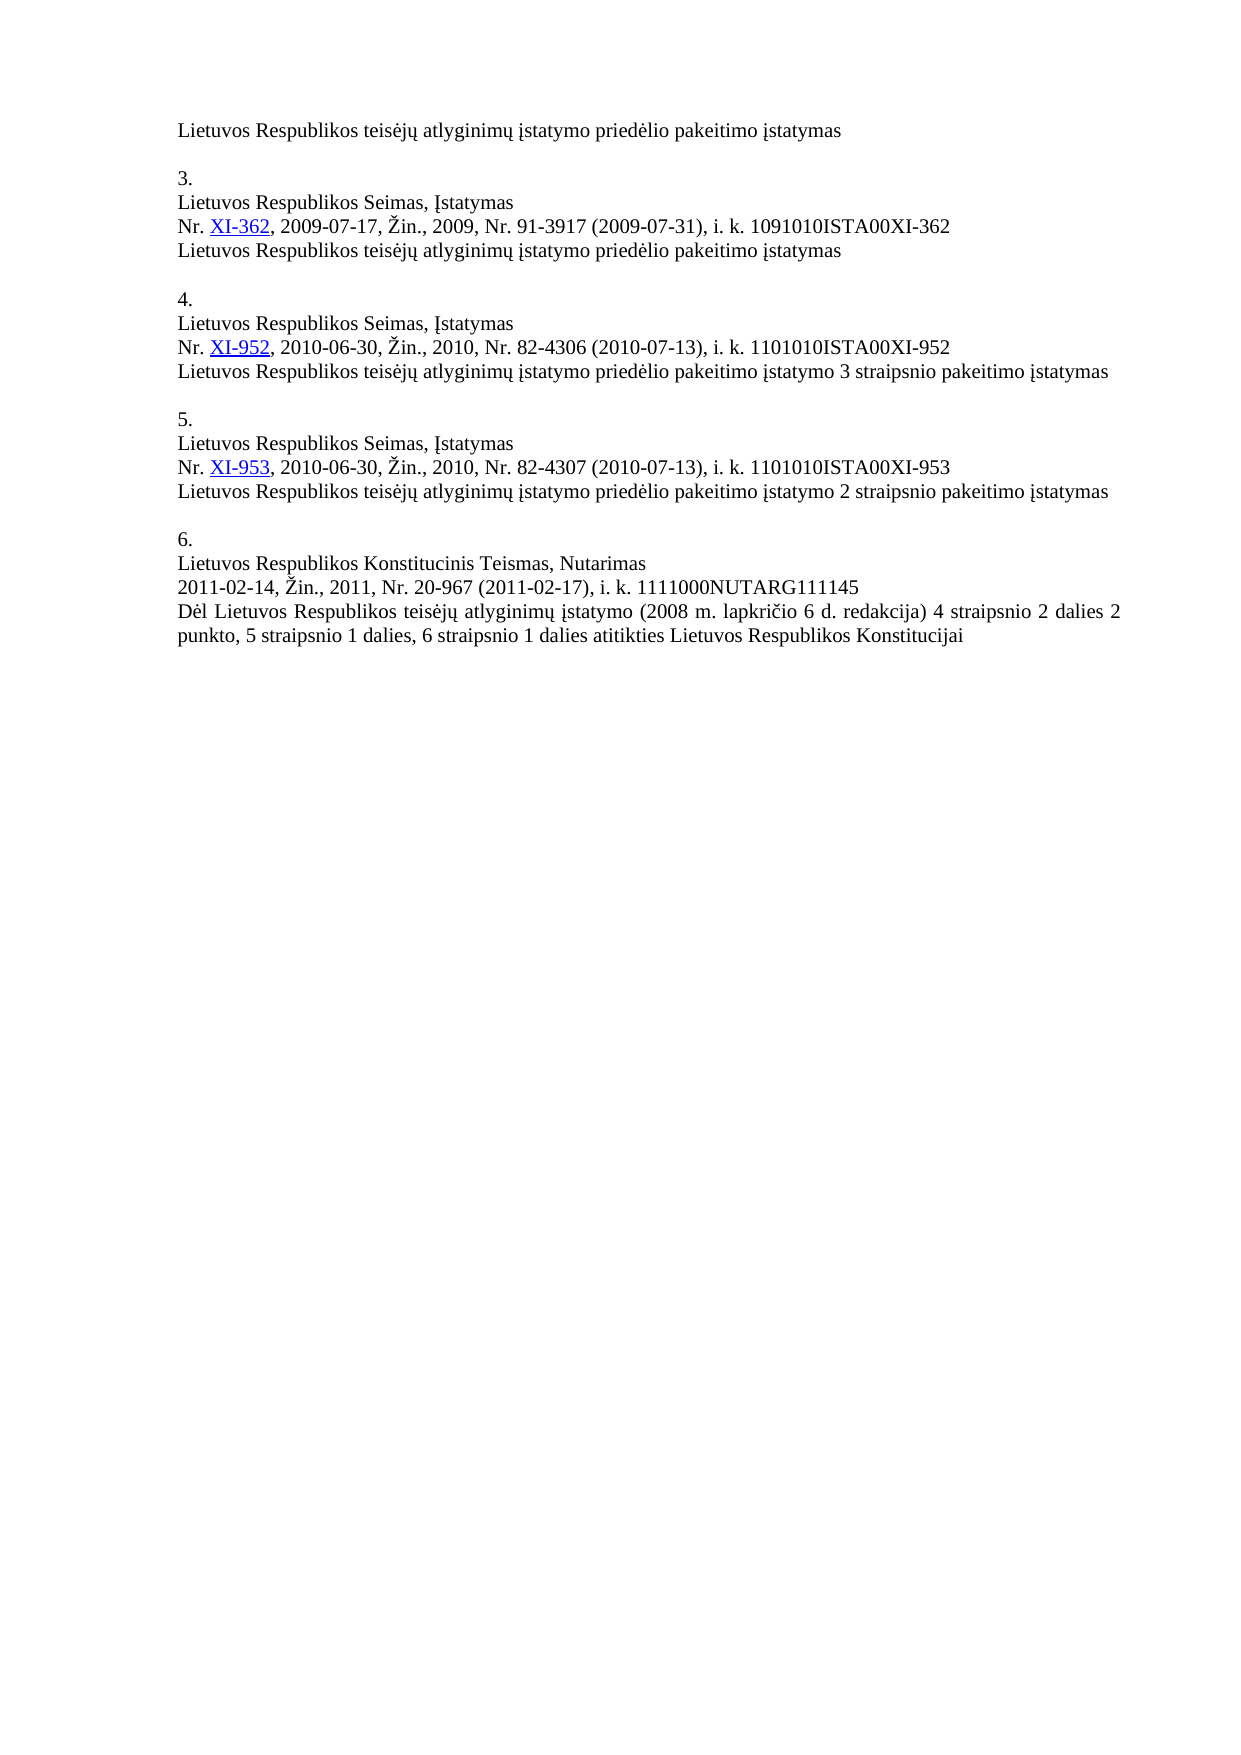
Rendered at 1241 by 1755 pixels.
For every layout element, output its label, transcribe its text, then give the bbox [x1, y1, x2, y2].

text Lietuvos Respublikos teisėjų atlyginimų įstatymo priedėlio pakeitimo įstatymo 2 straipsnio pakeitimo įstatymas [177, 479, 1122, 503]
text Lietuvos Respublikos Seimas, Įstatymas [177, 311, 1122, 335]
text Lietuvos Respublikos Konstitucinis Teismas, Nutarimas [177, 551, 1122, 575]
text Dėl Lietuvos Respublikos teisėjų atlyginimų įstatymo (2008 m. lapkričio 6 d. redakcija) 4 straipsnio 2 dalies 2 punkto, 5 straipsnio 1 dalies, 6 straipsnio 1 dalies atitikties Lietuvos Respublikos Konstitucijai [177, 599, 1122, 647]
text Nr. XI-362, 2009-07-17, Žin., 2009, Nr. 91-3917 (2009-07-31), i. k. 1091010ISTA00XI-362 [177, 214, 1122, 238]
text 2011-02-14, Žin., 2011, Nr. 20-967 (2011-02-17), i. k. 1111000NUTARG111145 [177, 575, 1122, 599]
text Lietuvos Respublikos Seimas, Įstatymas [177, 190, 1122, 214]
text 4. [177, 287, 1122, 311]
text 3. [177, 166, 1122, 190]
text Nr. XI-953, 2010-06-30, Žin., 2010, Nr. 82-4307 (2010-07-13), i. k. 1101010ISTA00XI-953 [177, 455, 1122, 479]
text Lietuvos Respublikos teisėjų atlyginimų įstatymo priedėlio pakeitimo įstatymas [177, 238, 1122, 262]
text 6. [177, 527, 1122, 551]
text Lietuvos Respublikos Seimas, Įstatymas [177, 431, 1122, 455]
text Lietuvos Respublikos teisėjų atlyginimų įstatymo priedėlio pakeitimo įstatymas [177, 118, 1122, 142]
text 5. [177, 407, 1122, 431]
text Lietuvos Respublikos teisėjų atlyginimų įstatymo priedėlio pakeitimo įstatymo 3 straipsnio pakeitimo įstatymas [177, 359, 1122, 383]
text Nr. XI-952, 2010-06-30, Žin., 2010, Nr. 82-4306 (2010-07-13), i. k. 1101010ISTA00XI-952 [177, 335, 1122, 359]
